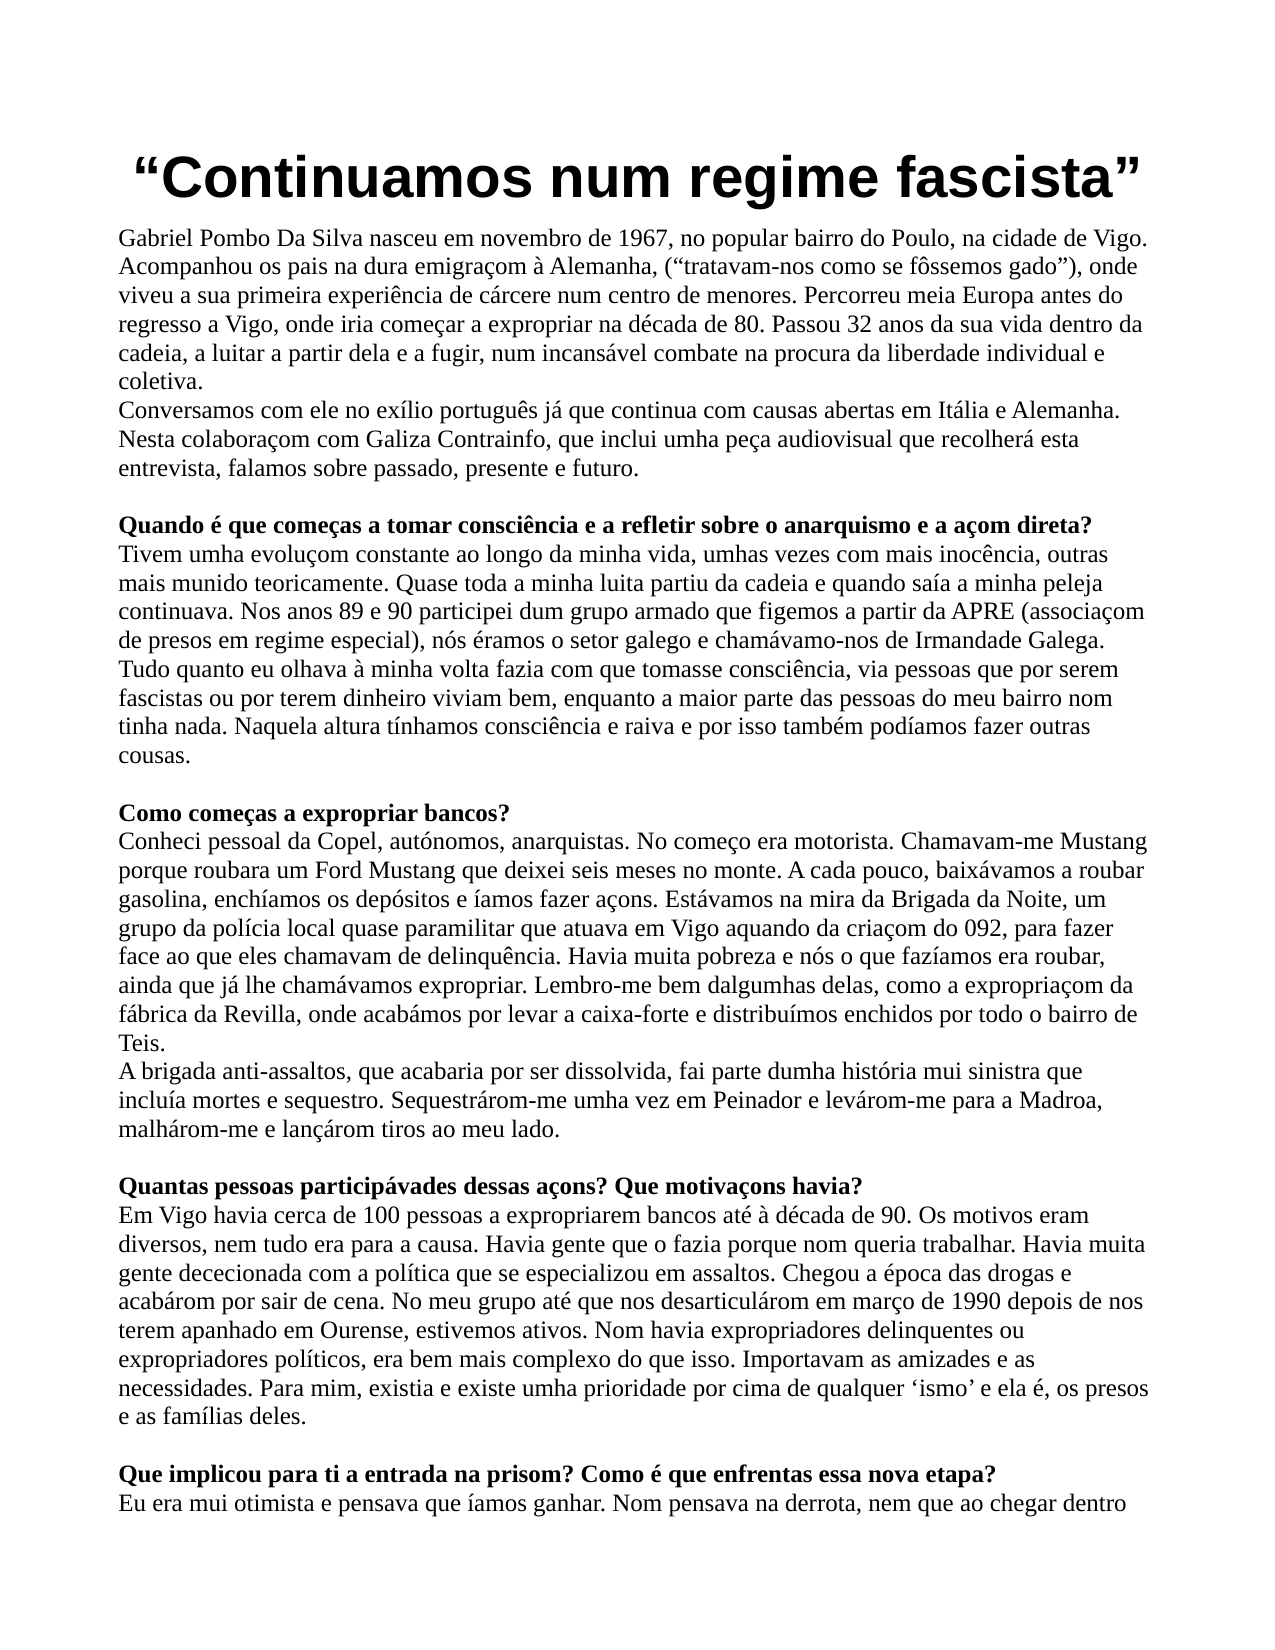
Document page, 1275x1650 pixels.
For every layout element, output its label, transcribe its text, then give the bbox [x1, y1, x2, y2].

text Quantas pessoas participávades dessas açons? Que motivaçons havia? Em Vigo havia cerca de 100 pessoas a expropriarem bancos até à década de 90. Os motivos eram diversos, nem tudo era para a causa. Havia gente que o fazia porque nom queria trabalhar. Havia muita gente dececionada com a política que se especializou em assaltos. Chegou a época das drogas e acabárom por sair de cena. No meu grupo até que nos desarticulárom em março de 1990 depois de nos terem apanhado em Ourense, estivemos ativos. Nom havia expropriadores delinquentes ou expropriadores políticos, era bem mais complexo do que isso. Importavam as amizades e as necessidades. Para mim, existia e existe umha prioridade por cima de qualquer ‘ismo’ e ela é, os presos e as famílias deles. [118, 1171, 1157, 1430]
text Conversamos com ele no exílio português já que continua com causas abertas em Itália e Alemanha. Nesta colaboraçom com Galiza Contrainfo, que inclui umha peça audiovisual que recolherá esta entrevista, falamos sobre passado, presente e futuro. [118, 395, 1157, 481]
text Quando é que começas a tomar consciência e a refletir sobre o anarquismo e a açom direta? [118, 510, 1157, 539]
text Gabriel Pombo Da Silva nasceu em novembro de 1967, no popular bairro do Poulo, na cidade de Vigo. Acompanhou os pais na dura emigraçom à Alemanha, (“tratavam-nos como se fôssemos gado”), onde viveu a sua primeira experiência de cárcere num centro de menores. Percorreu meia Europa antes do regresso a Vigo, onde iria começar a expropriar na década de 80. Passou 32 anos da sua vida dentro da cadeia, a luitar a partir dela e a fugir, num incansável combate na procura da liberdade individual e coletiva. [118, 223, 1157, 395]
text Que implicou para ti a entrada na prisom? Como é que enfrentas essa nova etapa? Eu era mui otimista e pensava que íamos ganhar. Nom pensava na derrota, nem que ao chegar dentro [118, 1459, 1157, 1516]
text Tivem umha evoluçom constante ao longo da minha vida, umhas vezes com mais inocência, outras mais munido teoricamente. Quase toda a minha luita partiu da cadeia e quando saía a minha peleja continuava. Nos anos 89 e 90 participei dum grupo armado que figemos a partir da APRE (associaçom de presos em regime especial), nós éramos o setor galego e chamávamo-nos de Irmandade Galega. Tudo quanto eu olhava à minha volta fazia com que tomasse consciência, via pessoas que por serem fascistas ou por terem dinheiro viviam bem, enquanto a maior parte das pessoas do meu bairro nom tinha nada. Naquela altura tínhamos consciência e raiva e por isso também podíamos fazer outras cousas. [118, 539, 1157, 769]
text Como começas a expropriar bancos? Conheci pessoal da Copel, autónomos, anarquistas. No começo era motorista. Chamavam-me Mustang porque roubara um Ford Mustang que deixei seis meses no monte. A cada pouco, baixávamos a roubar gasolina, enchíamos os depósitos e íamos fazer açons. Estávamos na mira da Brigada da Noite, um grupo da polícia local quase paramilitar que atuava em Vigo aquando da criaçom do 092, para fazer face ao que eles chamavam de delinquência. Havia muita pobreza e nós o que fazíamos era roubar, ainda que já lhe chamávamos expropriar. Lembro-me bem dalgumhas delas, como a expropriaçom da fábrica da Revilla, onde acabámos por levar a caixa-forte e distribuímos enchidos por todo o bairro de Teis. A brigada anti-assaltos, que acabaria por ser dissolvida, fai parte dumha história mui sinistra que incluía mortes e sequestro. Sequestrárom-me umha vez em Peinador e levárom-me para a Madroa, malhárom-me e lançárom tiros ao meu lado. [118, 798, 1157, 1143]
title “Continuamos num regime fascista” [118, 143, 1157, 210]
